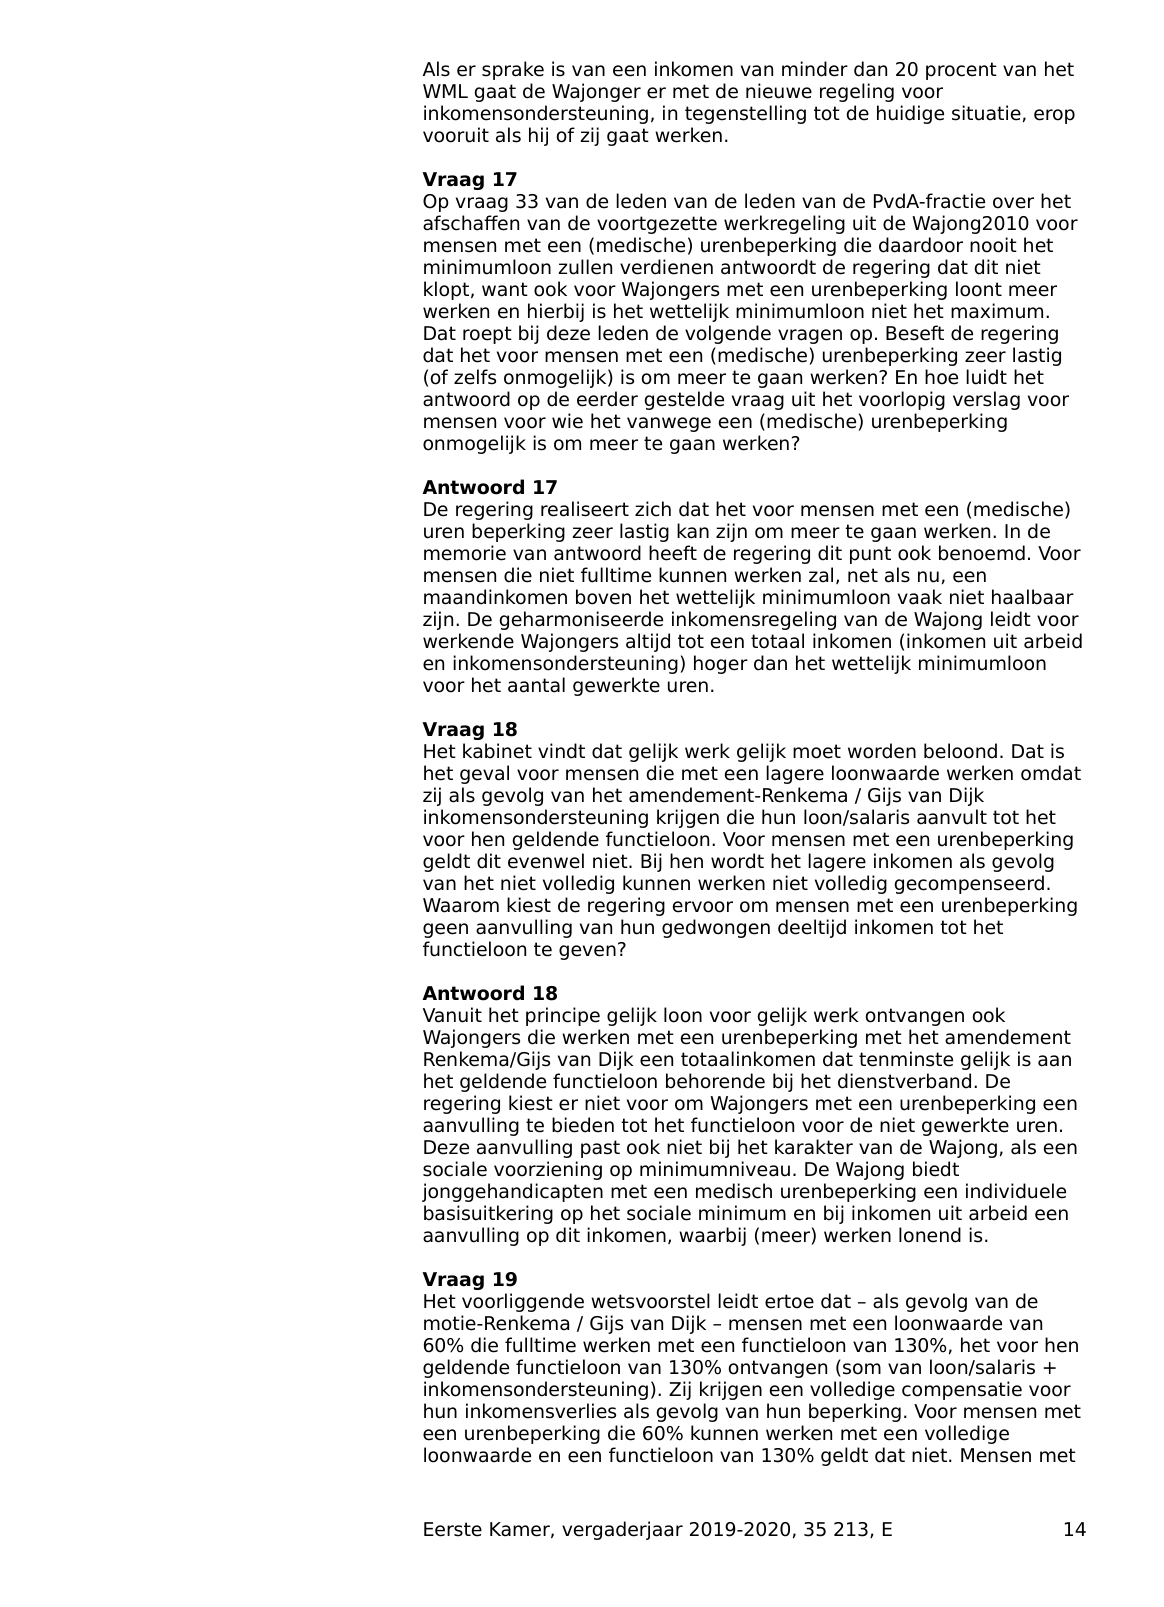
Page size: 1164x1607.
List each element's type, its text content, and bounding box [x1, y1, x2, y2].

text Als er sprake is van een inkomen van minder dan 20 procent van het WML gaat de Wajonger er met de nieuwe regeling voor inkomensondersteuning, in tegenstelling tot de huidige situatie, erop vooruit als hij of zij gaat werken. [422, 59, 1087, 147]
text Het kabinet vindt dat gelijk werk gelijk moet worden beloond. Dat is het geval voor mensen die met een lagere loonwaarde werken omdat zij als gevolg van het amendement-Renkema / Gijs van Dijk inkomensondersteuning krijgen die hun loon/salaris aanvult tot het voor hen geldende functieloon. Voor mensen met een urenbeperking geldt dit evenwel niet. Bij hen wordt het lagere inkomen als gevolg van het niet volledig kunnen werken niet volledig gecompenseerd. Waarom kiest de regering ervoor om mensen met een urenbeperking geen aanvulling van hun gedwongen deeltijd inkomen tot het functieloon te geven? [422, 741, 1087, 961]
text Antwoord 18 [422, 983, 1087, 1005]
text Vraag 18 [422, 719, 1087, 741]
text Vanuit het principe gelijk loon voor gelijk werk ontvangen ook Wajongers die werken met een urenbeperking met het amendement Renkema/Gijs van Dijk een totaalinkomen dat tenminste gelijk is aan het geldende functieloon behorende bij het dienstverband. De regering kiest er niet voor om Wajongers met een urenbeperking een aanvulling te bieden tot het functieloon voor de niet gewerkte uren. Deze aanvulling past ook niet bij het karakter van de Wajong, als een sociale voorziening op minimumniveau. De Wajong biedt jonggehandicapten met een medisch urenbeperking een individuele basisuitkering op het sociale minimum en bij inkomen uit arbeid een aanvulling op dit inkomen, waarbij (meer) werken lonend is. [422, 1005, 1087, 1247]
text Het voorliggende wetsvoorstel leidt ertoe dat – als gevolg van de motie-Renkema / Gijs van Dijk – mensen met een loonwaarde van 60% die fulltime werken met een functieloon van 130%, het voor hen geldende functieloon van 130% ontvangen (som van loon/salaris + inkomensondersteuning). Zij krijgen een volledige compensatie voor hun inkomensverlies als gevolg van hun beperking. Voor mensen met een urenbeperking die 60% kunnen werken met een volledige loonwaarde en een functieloon van 130% geldt dat niet. Mensen met [422, 1291, 1087, 1467]
text Vraag 17 [422, 169, 1087, 191]
text Antwoord 17 [422, 477, 1087, 499]
text De regering realiseert zich dat het voor mensen met een (medische) uren beperking zeer lastig kan zijn om meer te gaan werken. In de memorie van antwoord heeft de regering dit punt ook benoemd. Voor mensen die niet fulltime kunnen werken zal, net als nu, een maandinkomen boven het wettelijk minimumloon vaak niet haalbaar zijn. De geharmoniseerde inkomensregeling van de Wajong leidt voor werkende Wajongers altijd tot een totaal inkomen (inkomen uit arbeid en inkomensondersteuning) hoger dan het wettelijk minimumloon voor het aantal gewerkte uren. [422, 499, 1087, 697]
text Vraag 19 [422, 1269, 1087, 1291]
text Op vraag 33 van de leden van de leden van de PvdA-fractie over het afschaffen van de voortgezette werkregeling uit de Wajong2010 voor mensen met een (medische) urenbeperking die daardoor nooit het minimumloon zullen verdienen antwoordt de regering dat dit niet klopt, want ook voor Wajongers met een urenbeperking loont meer werken en hierbij is het wettelijk minimumloon niet het maximum. Dat roept bij deze leden de volgende vragen op. Beseft de regering dat het voor mensen met een (medische) urenbeperking zeer lastig (of zelfs onmogelijk) is om meer te gaan werken? En hoe luidt het antwoord op de eerder gestelde vraag uit het voorlopig verslag voor mensen voor wie het vanwege een (medische) urenbeperking onmogelijk is om meer te gaan werken? [422, 191, 1087, 455]
